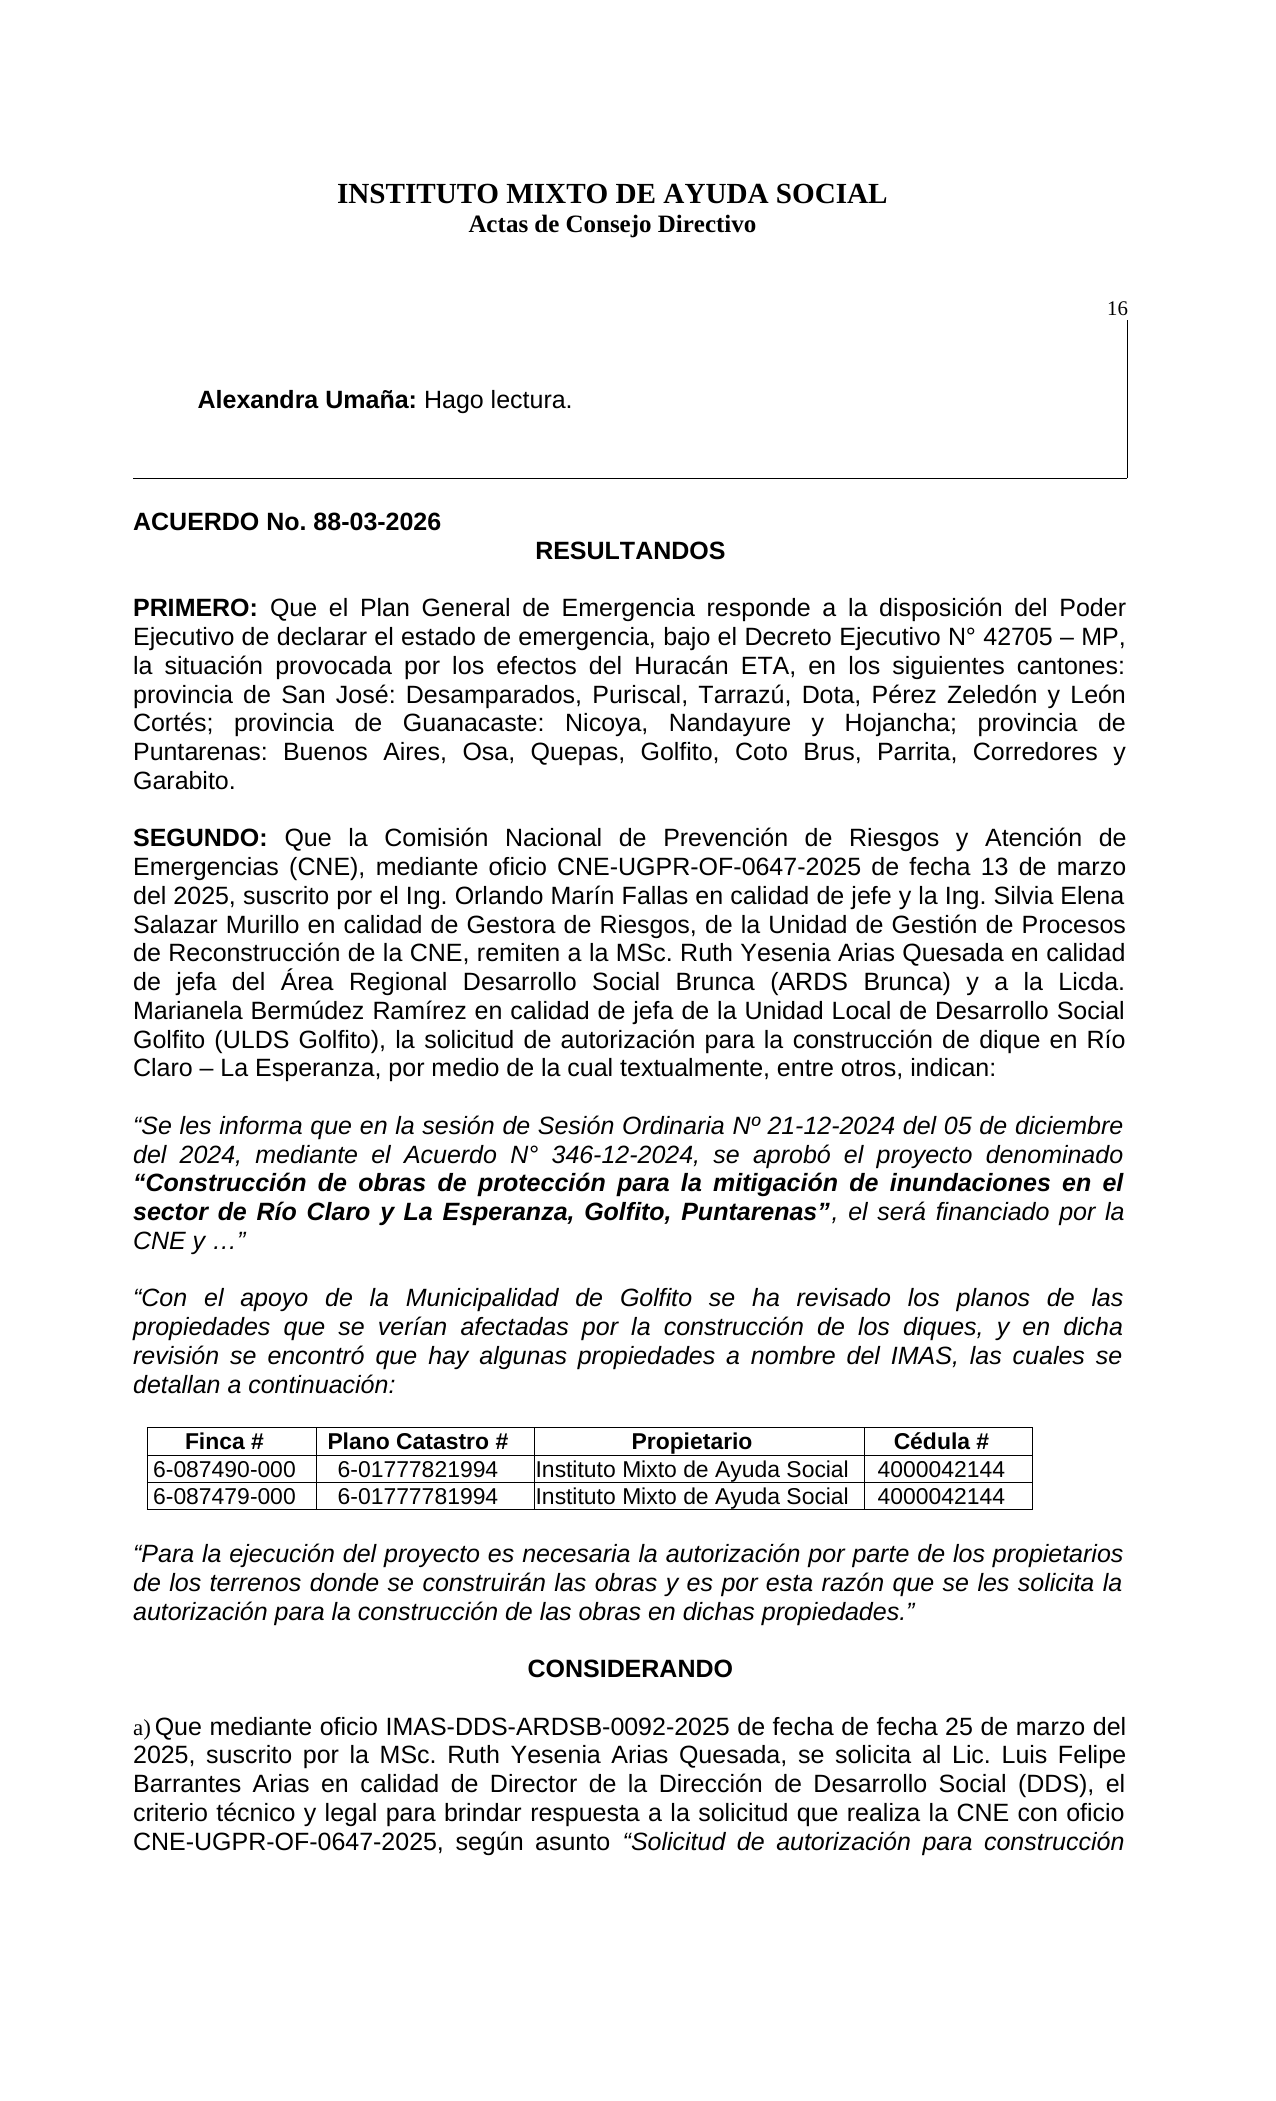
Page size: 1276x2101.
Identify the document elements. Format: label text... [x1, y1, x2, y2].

table_cell 6-01777821994 [317, 1456, 534, 1482]
table_cell Instituto Mixto de Ayuda Social [535, 1456, 864, 1482]
table_cell 4000042144 [865, 1483, 1032, 1509]
text PRIMERO: Que el Plan General de Emergencia responde a la disposición del Poder Ejecutivo de declarar el estado de emergencia, bajo el Decreto Ejecutivo N° 42705 – MP, la situación provocada por los efectos del Huracán ETA, en los siguientes cantones: provincia de San José: Desamparados, Puriscal, Tarrazú, Dota, Pérez Zeledón y León Cortés; provincia de Guanacaste: Nicoya, Nandayure y Hojancha; provincia de Puntarenas: Buenos Aires, Osa, Quepas, Golfito, Coto Brus, Parrita, Corredores y Garabito. [133, 593, 1127, 794]
text “Se les informa que en la sesión de Sesión Ordinaria Nº 21-12-2024 del 05 de diciembre del 2024, mediante el Acuerdo N° 346-12-2024, se aprobó el proyecto denominado “Construcción de obras de protección para la mitigación de inundaciones en el sector de Río Claro y La Esperanza, Golfito, Puntarenas”, el será financiado por la CNE y …” [133, 1111, 1127, 1254]
table_cell 6-01777781994 [317, 1483, 534, 1509]
table_cell 4000042144 [865, 1456, 1032, 1482]
text CONSIDERANDO [133, 1654, 1127, 1683]
table_cell Instituto Mixto de Ayuda Social [535, 1483, 864, 1509]
text ACUERDO No. 88-03-2026 [133, 507, 1127, 536]
table_header Finca # [148, 1428, 316, 1454]
text RESULTANDOS [133, 536, 1127, 564]
list Que mediante oficio IMAS-DDS-ARDSB-0092-2025 de fecha de fecha 25 de marzo del 2025, suscrito por la MSc. Ruth Yesenia Arias Quesada, se solicita al Lic. Luis Felipe Barrantes Arias en calidad de Director de la Dirección de Desarrollo Social (DDS), el criterio técnico y legal para brindar respuesta a la solicitud que realiza la CNE con oficio CNE-UGPR-OF-0647-2025, según asunto “Solicitud de autorización para construcción [133, 1712, 1127, 1855]
table_cell 6-087490-000 [148, 1456, 316, 1482]
text Alexandra Umaña: Hago lectura. [133, 320, 1127, 478]
text “Con el apoyo de la Municipalidad de Golfito se ha revisado los planos de las propiedades que se verían afectadas por la construcción de los diques, y en dicha revisión se encontró que hay algunas propiedades a nombre del IMAS, las cuales se detallan a continuación: [133, 1283, 1127, 1398]
text SEGUNDO: Que la Comisión Nacional de Prevención de Riesgos y Atención de Emergencias (CNE), mediante oficio CNE-UGPR-OF-0647-2025 de fecha 13 de marzo del 2025, suscrito por el Ing. Orlando Marín Fallas en calidad de jefe y la Ing. Silvia Elena Salazar Murillo en calidad de Gestora de Riesgos, de la Unidad de Gestión de Procesos de Reconstrucción de la CNE, remiten a la MSc. Ruth Yesenia Arias Quesada en calidad de jefa del Área Regional Desarrollo Social Brunca (ARDS Brunca) y a la Licda. Marianela Bermúdez Ramírez en calidad de jefa de la Unidad Local de Desarrollo Social Golfito (ULDS Golfito), la solicitud de autorización para la construcción de dique en Río Claro – La Esperanza, por medio de la cual textualmente, entre otros, indican: [133, 823, 1127, 1082]
table_cell 6-087479-000 [148, 1483, 316, 1509]
text “Para la ejecución del proyecto es necesaria la autorización por parte de los propietarios de los terrenos donde se construirán las obras y es por esta razón que se les solicita la autorización para la construcción de las obras en dichas propiedades.” [133, 1539, 1127, 1625]
table_header Cédula # [865, 1428, 1032, 1454]
table_header Plano Catastro # [317, 1428, 534, 1454]
table_header Propietario [535, 1428, 864, 1454]
